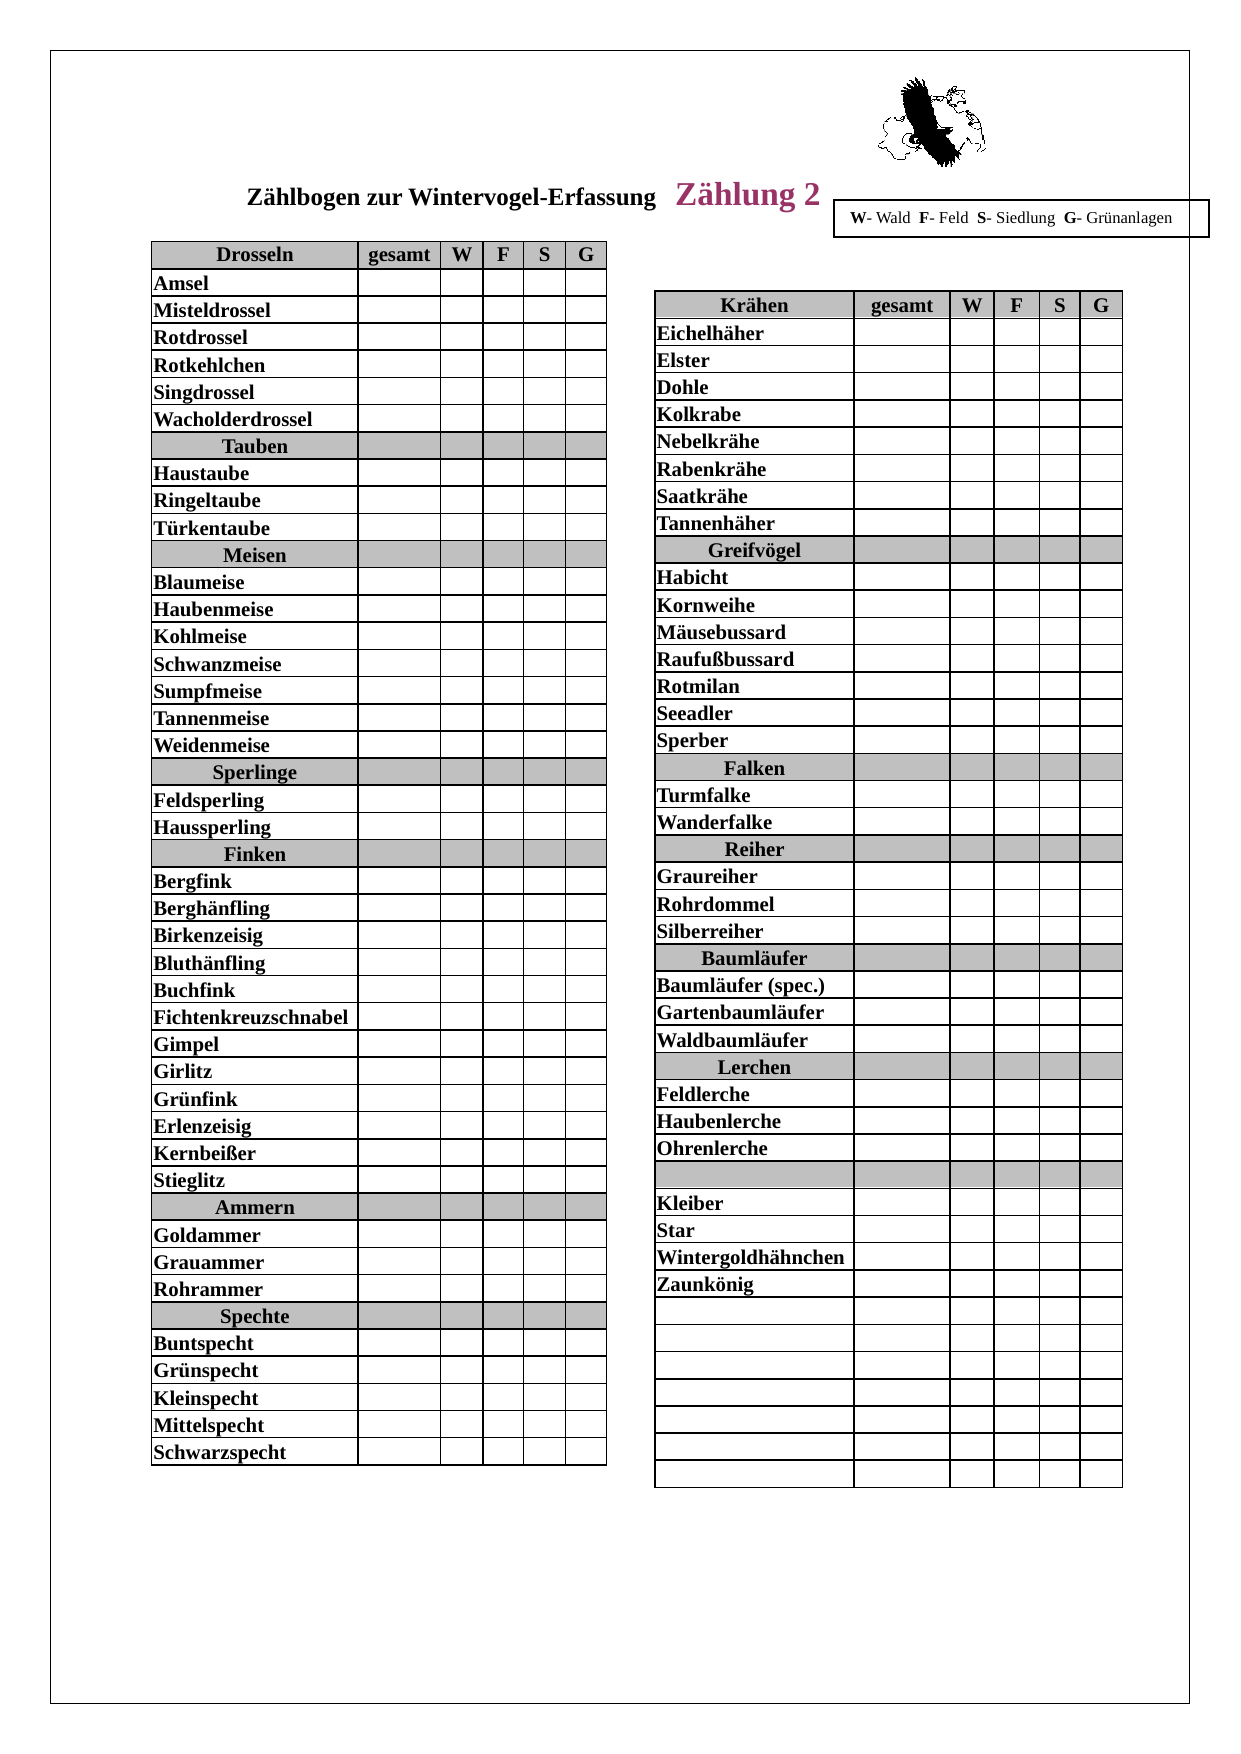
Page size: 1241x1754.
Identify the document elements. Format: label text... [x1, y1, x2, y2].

table_cell [1081, 1162, 1122, 1187]
table_cell Mittelspecht [152, 1411, 357, 1437]
table_cell [855, 1325, 949, 1351]
table_cell Sperlinge [152, 759, 357, 784]
table_cell [524, 324, 565, 349]
table_cell [951, 836, 993, 861]
table_cell [566, 351, 606, 377]
table_cell [1081, 781, 1122, 807]
table_cell [484, 568, 523, 594]
table_cell Sumpfmeise [152, 677, 357, 703]
table_cell Eichelhäher [656, 319, 853, 345]
table_cell Weidenmeise [152, 732, 357, 757]
table_cell Ammern [152, 1194, 357, 1219]
table_cell Schwarzspecht [152, 1438, 357, 1464]
table_cell Singdrossel [152, 378, 357, 404]
table_cell [1081, 428, 1122, 453]
table_cell [566, 297, 606, 322]
table_cell [484, 405, 523, 431]
table_cell [441, 433, 482, 458]
table_cell Haussperling [152, 813, 357, 839]
table_cell [441, 786, 482, 812]
table_cell [1081, 863, 1122, 888]
table_cell [524, 1058, 565, 1083]
table_cell [484, 895, 523, 920]
table_cell [441, 1058, 482, 1083]
table_cell [566, 378, 606, 404]
table_cell [441, 732, 482, 757]
table_cell [855, 836, 949, 861]
table_cell [524, 1031, 565, 1056]
table_cell [484, 623, 523, 648]
table_cell [484, 270, 523, 295]
table_cell [951, 673, 993, 698]
table_cell [1040, 754, 1079, 780]
table_cell [359, 1003, 440, 1029]
table_cell [524, 1384, 565, 1410]
table_cell [1081, 1243, 1122, 1269]
table_cell [484, 1438, 523, 1464]
table_cell [656, 1162, 853, 1187]
table_cell [524, 460, 565, 485]
table_cell Tannenmeise [152, 705, 357, 730]
table_cell Seeadler [656, 700, 853, 725]
table_cell [995, 1162, 1039, 1187]
table_cell [1081, 1053, 1122, 1079]
table_cell [855, 863, 949, 888]
table_cell [566, 324, 606, 349]
table_cell [855, 591, 949, 617]
table_cell [524, 759, 565, 784]
table_cell [995, 1434, 1039, 1459]
table_cell [1040, 1298, 1079, 1323]
table_cell [855, 999, 949, 1024]
table_cell [566, 1248, 606, 1274]
table_cell [359, 1167, 440, 1192]
table_cell [995, 917, 1039, 943]
table_cell [1040, 510, 1079, 535]
table_cell [995, 863, 1039, 888]
table_cell [995, 482, 1039, 508]
table_cell [359, 677, 440, 703]
table_cell Baumläufer [656, 945, 853, 970]
table_cell [441, 922, 482, 947]
table_header gesamt [359, 242, 440, 268]
table_cell [1040, 618, 1079, 644]
table_cell [1040, 1380, 1079, 1405]
table_cell [359, 1221, 440, 1247]
table_cell [566, 1140, 606, 1165]
table_cell [995, 1271, 1039, 1296]
table_cell [995, 591, 1039, 617]
table_cell [1040, 537, 1079, 562]
table_cell [484, 1167, 523, 1192]
table_cell [995, 510, 1039, 535]
table_cell [524, 1140, 565, 1165]
table_cell [441, 976, 482, 1002]
table_cell [1081, 319, 1122, 345]
table_cell [441, 677, 482, 703]
table_cell [441, 378, 482, 404]
table_cell [484, 596, 523, 621]
table_cell [855, 808, 949, 834]
table_cell [995, 346, 1039, 372]
table_cell [855, 537, 949, 562]
table_cell [995, 754, 1039, 780]
table_cell Goldammer [152, 1221, 357, 1247]
table_cell [1040, 1135, 1079, 1160]
table_cell [995, 1352, 1039, 1378]
table_header W [951, 292, 993, 317]
table_cell Dohle [656, 373, 853, 399]
table_cell Kohlmeise [152, 623, 357, 648]
table_cell Raufußbussard [656, 645, 853, 671]
table_header W [441, 242, 482, 268]
table_cell [995, 890, 1039, 916]
table_cell [566, 433, 606, 458]
table_cell [1040, 972, 1079, 997]
table_cell [566, 514, 606, 540]
table_cell [359, 1438, 440, 1464]
table_cell [951, 591, 993, 617]
table_cell Reiher [656, 836, 853, 861]
table_cell [484, 324, 523, 349]
table_cell Kleiber [656, 1189, 853, 1215]
table_cell [1040, 1053, 1079, 1079]
table_cell [566, 487, 606, 512]
table_cell [855, 1080, 949, 1106]
table_cell [1081, 455, 1122, 481]
table_cell [566, 1330, 606, 1355]
table_cell [1040, 428, 1079, 453]
table_cell [524, 705, 565, 730]
table_cell Lerchen [656, 1053, 853, 1079]
table_cell [359, 922, 440, 947]
table_cell [359, 1411, 440, 1437]
table_cell [484, 1330, 523, 1355]
table_cell [855, 373, 949, 399]
table_cell [524, 596, 565, 621]
table_cell Rotdrossel [152, 324, 357, 349]
table_cell [855, 673, 949, 698]
table_cell [951, 645, 993, 671]
table_cell [566, 541, 606, 567]
table_cell [359, 1303, 440, 1328]
table_cell [359, 297, 440, 322]
table_cell [995, 972, 1039, 997]
table_cell Grünfink [152, 1085, 357, 1111]
table_cell Star [656, 1216, 853, 1242]
table_cell Greifvögel [656, 537, 853, 562]
table_cell Rohrdommel [656, 890, 853, 916]
table_cell [359, 1031, 440, 1056]
table_cell [1081, 917, 1122, 943]
table_cell [524, 949, 565, 975]
table_cell Birkenzeisig [152, 922, 357, 947]
table_cell [359, 1384, 440, 1410]
table_header F [484, 242, 523, 268]
table_cell [359, 324, 440, 349]
table_cell [441, 1031, 482, 1056]
table_cell [951, 1407, 993, 1432]
table_cell [524, 568, 565, 594]
table_cell [995, 618, 1039, 644]
table_cell [995, 1243, 1039, 1269]
table_cell [359, 487, 440, 512]
table_cell [484, 1303, 523, 1328]
table_cell [995, 1325, 1039, 1351]
table_cell [441, 949, 482, 975]
table_cell [566, 1003, 606, 1029]
table_cell [1081, 1271, 1122, 1296]
table_cell [855, 890, 949, 916]
table_cell [524, 378, 565, 404]
table_cell Stieglitz [152, 1167, 357, 1192]
table_cell [359, 732, 440, 757]
table_cell [524, 922, 565, 947]
table_cell [524, 840, 565, 866]
table_cell [524, 868, 565, 893]
table_cell [566, 270, 606, 295]
table_cell [484, 297, 523, 322]
table_cell [1081, 1434, 1122, 1459]
table_cell [359, 596, 440, 621]
table_cell [566, 1357, 606, 1382]
table_cell [656, 1325, 853, 1351]
table_cell [855, 1108, 949, 1133]
table_cell [484, 1140, 523, 1165]
table_cell [484, 1411, 523, 1437]
table_cell [951, 428, 993, 453]
table_cell [441, 1248, 482, 1274]
table_cell [441, 1357, 482, 1382]
table_cell [484, 840, 523, 866]
table_cell [1081, 482, 1122, 508]
table_cell [995, 1080, 1039, 1106]
table_cell [484, 650, 523, 676]
table_cell [566, 1275, 606, 1301]
table_cell [524, 1085, 565, 1111]
table_cell Saatkrähe [656, 482, 853, 508]
table_cell [524, 1411, 565, 1437]
table_cell [1081, 700, 1122, 725]
table_cell [951, 781, 993, 807]
table_cell Zaunkönig [656, 1271, 853, 1296]
table_cell [1040, 1243, 1079, 1269]
table_cell [359, 840, 440, 866]
table_cell [484, 1058, 523, 1083]
table_cell [566, 895, 606, 920]
table_cell [1040, 1108, 1079, 1133]
table_cell [1040, 401, 1079, 426]
table_cell Waldbaumläufer [656, 1026, 853, 1052]
table_cell Buchfink [152, 976, 357, 1002]
table_cell [359, 650, 440, 676]
table_cell [566, 596, 606, 621]
table_cell Kolkrabe [656, 401, 853, 426]
table_cell [995, 401, 1039, 426]
table_cell Grauammer [152, 1248, 357, 1274]
table_cell [441, 596, 482, 621]
table_cell [1081, 1026, 1122, 1052]
table_cell [951, 510, 993, 535]
table_cell Tannenhäher [656, 510, 853, 535]
table_cell [524, 1438, 565, 1464]
table_cell [1040, 482, 1079, 508]
table_cell [484, 460, 523, 485]
table_header Krähen [656, 292, 853, 317]
table_cell [566, 840, 606, 866]
table_cell [855, 1243, 949, 1269]
table_cell [484, 433, 523, 458]
table_cell Ohrenlerche [656, 1135, 853, 1160]
table_cell [484, 1275, 523, 1301]
table_cell [566, 732, 606, 757]
table_cell [524, 1167, 565, 1192]
table_cell [951, 754, 993, 780]
table_cell [1081, 1461, 1122, 1487]
table_cell [524, 405, 565, 431]
table_cell [1040, 808, 1079, 834]
table_cell [1040, 1461, 1079, 1487]
table_header F [995, 292, 1039, 317]
table_cell [995, 1216, 1039, 1242]
table_cell [1040, 917, 1079, 943]
table_cell [566, 922, 606, 947]
table_cell [359, 405, 440, 431]
table_cell [995, 1189, 1039, 1215]
table_header Drosseln [152, 242, 357, 268]
table_cell [441, 1085, 482, 1111]
table_cell [484, 949, 523, 975]
table_cell [566, 1031, 606, 1056]
table_cell [1040, 346, 1079, 372]
table_cell [1081, 1216, 1122, 1242]
table_cell [484, 1194, 523, 1219]
table_cell Rotmilan [656, 673, 853, 698]
table_cell [1040, 673, 1079, 698]
table_cell [995, 319, 1039, 345]
table_cell [1081, 1380, 1122, 1405]
table_cell [359, 1275, 440, 1301]
table_cell [855, 1162, 949, 1187]
table_cell [995, 1298, 1039, 1323]
table_cell Falken [656, 754, 853, 780]
table_cell Bluthänfling [152, 949, 357, 975]
table_cell [441, 623, 482, 648]
table_cell [1081, 401, 1122, 426]
table_cell [951, 1026, 993, 1052]
table_cell Amsel [152, 270, 357, 295]
table_cell [524, 813, 565, 839]
table_cell [951, 945, 993, 970]
table_cell [995, 1380, 1039, 1405]
table_cell [566, 705, 606, 730]
table_cell [441, 1194, 482, 1219]
table_cell [1040, 591, 1079, 617]
table_cell [484, 813, 523, 839]
table_cell [1081, 1325, 1122, 1351]
table_cell [441, 541, 482, 567]
table_cell [855, 1434, 949, 1459]
table_cell [995, 945, 1039, 970]
table_cell [855, 1352, 949, 1378]
table_cell [484, 732, 523, 757]
table_cell [1081, 1352, 1122, 1378]
table_cell [524, 1112, 565, 1138]
table_cell Kernbeißer [152, 1140, 357, 1165]
table_cell [855, 645, 949, 671]
table_cell [1081, 618, 1122, 644]
table_cell [441, 895, 482, 920]
table_cell [524, 895, 565, 920]
table_cell [484, 1031, 523, 1056]
table_cell [951, 1380, 993, 1405]
table_cell [855, 1026, 949, 1052]
table_cell [951, 1053, 993, 1079]
table_cell [441, 759, 482, 784]
table_cell [855, 754, 949, 780]
table_cell [1081, 1108, 1122, 1133]
table_cell [359, 976, 440, 1002]
table_cell [359, 868, 440, 893]
table_cell [951, 482, 993, 508]
table_cell [1081, 346, 1122, 372]
table_cell Ringeltaube [152, 487, 357, 512]
table_cell [484, 922, 523, 947]
table_cell Feldsperling [152, 786, 357, 812]
table_cell Rohrammer [152, 1275, 357, 1301]
table_cell [1081, 972, 1122, 997]
table_cell [1040, 1325, 1079, 1351]
table_cell Graureiher [656, 863, 853, 888]
table_cell [656, 1434, 853, 1459]
table_cell [359, 786, 440, 812]
table_cell Fichtenkreuzschnabel [152, 1003, 357, 1029]
table_cell [359, 1112, 440, 1138]
table_cell [855, 1380, 949, 1405]
table_cell [995, 1461, 1039, 1487]
table_cell [1081, 1080, 1122, 1106]
table_cell [951, 890, 993, 916]
table_cell [951, 1434, 993, 1459]
table_cell [441, 1411, 482, 1437]
table_cell [524, 1303, 565, 1328]
table_cell [951, 999, 993, 1024]
table_cell [1081, 999, 1122, 1024]
table_cell [951, 863, 993, 888]
table_header G [566, 242, 606, 268]
table_cell Erlenzeisig [152, 1112, 357, 1138]
table_cell Haustaube [152, 460, 357, 485]
table_cell [484, 1112, 523, 1138]
table_cell Bergfink [152, 868, 357, 893]
table_cell [359, 1357, 440, 1382]
table_cell [855, 1135, 949, 1160]
table_cell [359, 433, 440, 458]
table_cell [484, 759, 523, 784]
table_cell [1040, 727, 1079, 752]
table_cell [1040, 1080, 1079, 1106]
table_cell [441, 705, 482, 730]
table_cell [951, 700, 993, 725]
table_cell [855, 455, 949, 481]
table_cell [524, 514, 565, 540]
table_cell [951, 972, 993, 997]
table_cell [951, 1135, 993, 1160]
table_cell [995, 673, 1039, 698]
table_cell [1081, 754, 1122, 780]
table_cell [1081, 1407, 1122, 1432]
table_cell [1081, 1135, 1122, 1160]
table_cell Kleinspecht [152, 1384, 357, 1410]
table_cell [951, 1298, 993, 1323]
table_cell [951, 455, 993, 481]
table_cell [484, 1221, 523, 1247]
table_cell [1081, 1298, 1122, 1323]
table_cell [566, 786, 606, 812]
table_cell [855, 781, 949, 807]
table_header S [1040, 292, 1079, 317]
table_cell [524, 270, 565, 295]
table_cell [951, 1216, 993, 1242]
table_cell [484, 378, 523, 404]
table_cell [441, 1438, 482, 1464]
table_cell [359, 460, 440, 485]
table_cell [1081, 645, 1122, 671]
table_cell [566, 460, 606, 485]
table_cell [441, 1303, 482, 1328]
table_cell [359, 1085, 440, 1111]
table_cell [484, 1085, 523, 1111]
table_cell [484, 677, 523, 703]
table_cell [441, 1167, 482, 1192]
table_cell [484, 351, 523, 377]
table_cell [1081, 808, 1122, 834]
table_cell [359, 1058, 440, 1083]
table_cell [359, 1194, 440, 1219]
table_cell [1081, 564, 1122, 589]
table_cell [441, 351, 482, 377]
table_cell Habicht [656, 564, 853, 589]
table_cell Spechte [152, 1303, 357, 1328]
table_cell [995, 373, 1039, 399]
table_cell Türkentaube [152, 514, 357, 540]
table_cell [566, 623, 606, 648]
table_cell [524, 1357, 565, 1382]
table_cell [855, 346, 949, 372]
table_cell [951, 1325, 993, 1351]
table_cell [995, 428, 1039, 453]
table_cell [566, 759, 606, 784]
table_cell [855, 1407, 949, 1432]
table_cell [524, 650, 565, 676]
table_cell [995, 1407, 1039, 1432]
table_cell [359, 813, 440, 839]
table_cell [359, 351, 440, 377]
table_cell [1040, 1216, 1079, 1242]
table_cell [484, 705, 523, 730]
table_cell [566, 1384, 606, 1410]
table_cell [1081, 373, 1122, 399]
table_cell [524, 1248, 565, 1274]
table_cell [441, 868, 482, 893]
table_cell Tauben [152, 433, 357, 458]
table_cell [855, 917, 949, 943]
table_cell [951, 1162, 993, 1187]
table_cell [441, 1221, 482, 1247]
table_cell [995, 808, 1039, 834]
table_cell [441, 460, 482, 485]
table_cell [855, 700, 949, 725]
table_cell [1040, 999, 1079, 1024]
table_cell [359, 1330, 440, 1355]
table_cell Elster [656, 346, 853, 372]
table_cell [524, 732, 565, 757]
table_cell [656, 1380, 853, 1405]
table_cell [441, 1140, 482, 1165]
table_cell [566, 1221, 606, 1247]
table_cell Buntspecht [152, 1330, 357, 1355]
table_cell [951, 1080, 993, 1106]
table_cell [995, 645, 1039, 671]
table_cell [441, 1003, 482, 1029]
table_cell [441, 568, 482, 594]
table_cell [484, 868, 523, 893]
table_cell [951, 1108, 993, 1133]
table_cell [566, 1112, 606, 1138]
table_cell [566, 1167, 606, 1192]
table_cell [1081, 1189, 1122, 1215]
table_cell [566, 949, 606, 975]
table_cell [566, 650, 606, 676]
table_cell [656, 1352, 853, 1378]
table_cell Turmfalke [656, 781, 853, 807]
table_cell [855, 1053, 949, 1079]
table_cell [441, 297, 482, 322]
table_cell [951, 1189, 993, 1215]
table_cell [566, 568, 606, 594]
table_cell [524, 541, 565, 567]
table_cell [1040, 863, 1079, 888]
table_cell [359, 895, 440, 920]
table_cell [1081, 591, 1122, 617]
table_cell [359, 1140, 440, 1165]
table_cell [524, 976, 565, 1002]
table_cell [995, 455, 1039, 481]
table_cell Silberreiher [656, 917, 853, 943]
table_cell [995, 564, 1039, 589]
table_cell [855, 1298, 949, 1323]
table_cell Wacholderdrossel [152, 405, 357, 431]
table_cell [995, 1026, 1039, 1052]
table_cell Meisen [152, 541, 357, 567]
table_cell [951, 319, 993, 345]
table_cell [1040, 836, 1079, 861]
table_cell [951, 1352, 993, 1378]
table_cell [855, 1189, 949, 1215]
table_cell [359, 705, 440, 730]
table_cell [995, 537, 1039, 562]
table_cell [441, 840, 482, 866]
table_cell [855, 945, 949, 970]
table_cell [995, 836, 1039, 861]
table_cell [951, 401, 993, 426]
table_cell [995, 1108, 1039, 1133]
table_cell [1040, 781, 1079, 807]
table_cell [441, 1275, 482, 1301]
table_cell [524, 1330, 565, 1355]
table_cell Haubenlerche [656, 1108, 853, 1133]
table_cell [995, 781, 1039, 807]
table_cell [484, 1357, 523, 1382]
table_cell Schwanzmeise [152, 650, 357, 676]
table_cell [1081, 537, 1122, 562]
table_cell [524, 351, 565, 377]
table_cell [1081, 510, 1122, 535]
table_cell [524, 433, 565, 458]
table_cell [1040, 1434, 1079, 1459]
table_cell [359, 1248, 440, 1274]
table_cell [441, 487, 482, 512]
table_cell [524, 1003, 565, 1029]
table_cell [359, 514, 440, 540]
table_cell [524, 1275, 565, 1301]
table_cell [484, 1003, 523, 1029]
table_cell [855, 482, 949, 508]
table_cell [441, 514, 482, 540]
table_cell Rabenkrähe [656, 455, 853, 481]
table_cell [855, 618, 949, 644]
table_cell [441, 1330, 482, 1355]
table_cell [855, 1461, 949, 1487]
table_cell [441, 650, 482, 676]
table_cell [484, 541, 523, 567]
table_cell Wintergoldhähnchen [656, 1243, 853, 1269]
table_cell [359, 270, 440, 295]
table_cell [441, 813, 482, 839]
table_cell [566, 1085, 606, 1111]
table_cell [1081, 836, 1122, 861]
table_cell [524, 297, 565, 322]
table_cell [1040, 1271, 1079, 1296]
table_cell [524, 677, 565, 703]
table_cell [1081, 890, 1122, 916]
table_cell [951, 537, 993, 562]
table_cell [1040, 645, 1079, 671]
text W- Wald F- Feld S- Siedlung G- Grünanlagen [850, 208, 1189, 227]
table_cell [359, 568, 440, 594]
table_cell [995, 700, 1039, 725]
table_cell [566, 868, 606, 893]
table_cell [995, 1053, 1039, 1079]
table_cell [656, 1407, 853, 1432]
table_cell [1081, 673, 1122, 698]
table_cell [1040, 890, 1079, 916]
table_cell [1081, 945, 1122, 970]
table_cell [484, 487, 523, 512]
table_cell [484, 976, 523, 1002]
table_cell Nebelkrähe [656, 428, 853, 453]
table_cell [1040, 455, 1079, 481]
table_cell [524, 487, 565, 512]
table_cell [1040, 1352, 1079, 1378]
table_cell [359, 623, 440, 648]
table_cell [1040, 373, 1079, 399]
table_cell Grünspecht [152, 1357, 357, 1382]
table_cell Misteldrossel [152, 297, 357, 322]
table_cell [855, 564, 949, 589]
table_cell [1040, 1162, 1079, 1187]
table_cell Kornweihe [656, 591, 853, 617]
table_cell [524, 623, 565, 648]
table_header gesamt [855, 292, 949, 317]
table_cell [855, 510, 949, 535]
table_cell [566, 976, 606, 1002]
table_header S [524, 242, 565, 268]
table_cell [566, 1411, 606, 1437]
table_cell [855, 727, 949, 752]
table_cell [566, 813, 606, 839]
table_cell Blaumeise [152, 568, 357, 594]
table_cell Gartenbaumläufer [656, 999, 853, 1024]
table_cell [951, 1243, 993, 1269]
table_cell [656, 1298, 853, 1323]
table_cell [995, 1135, 1039, 1160]
table_cell [1040, 564, 1079, 589]
table_cell Wanderfalke [656, 808, 853, 834]
table_cell [1040, 1189, 1079, 1215]
table_cell Finken [152, 840, 357, 866]
table_cell [441, 324, 482, 349]
table_cell [1040, 945, 1079, 970]
text Zählbogen zur Wintervogel-Erfassung Zählung 2 [246, 174, 994, 212]
table_cell [951, 564, 993, 589]
table_cell [951, 346, 993, 372]
table_cell Berghänfling [152, 895, 357, 920]
table_cell Sperber [656, 727, 853, 752]
table_cell [1040, 1407, 1079, 1432]
table_cell Gimpel [152, 1031, 357, 1056]
table_header G [1081, 292, 1122, 317]
table_cell [359, 759, 440, 784]
table_cell [484, 1248, 523, 1274]
table_cell [441, 405, 482, 431]
table_cell [951, 917, 993, 943]
table_cell [524, 1221, 565, 1247]
table_cell [951, 618, 993, 644]
table_cell [1040, 700, 1079, 725]
table_cell [566, 1058, 606, 1083]
table_cell [484, 786, 523, 812]
table_cell [855, 428, 949, 453]
table_cell [359, 949, 440, 975]
table_cell [855, 972, 949, 997]
table_cell [855, 1216, 949, 1242]
table_cell [951, 1271, 993, 1296]
table_cell [995, 727, 1039, 752]
table_cell [855, 319, 949, 345]
table_cell [951, 373, 993, 399]
table_cell Feldlerche [656, 1080, 853, 1106]
table_cell Girlitz [152, 1058, 357, 1083]
table_cell [566, 1438, 606, 1464]
table_cell [484, 514, 523, 540]
table_cell [441, 1384, 482, 1410]
table_cell [855, 1271, 949, 1296]
table_cell [566, 405, 606, 431]
table_cell [1040, 1026, 1079, 1052]
table_cell Haubenmeise [152, 596, 357, 621]
table_cell [524, 786, 565, 812]
table_cell [359, 541, 440, 567]
table_cell [855, 401, 949, 426]
table_cell [441, 1112, 482, 1138]
table_cell [441, 270, 482, 295]
table_cell [995, 999, 1039, 1024]
table_cell Rotkehlchen [152, 351, 357, 377]
table_cell [951, 727, 993, 752]
table_cell [1040, 319, 1079, 345]
table_cell [524, 1194, 565, 1219]
table_cell [359, 378, 440, 404]
table_cell [951, 808, 993, 834]
table_cell Baumläufer (spec.) [656, 972, 853, 997]
table_cell [484, 1384, 523, 1410]
table_cell [566, 677, 606, 703]
table_cell [566, 1303, 606, 1328]
table_cell Mäusebussard [656, 618, 853, 644]
table_cell [656, 1461, 853, 1487]
table_cell [566, 1194, 606, 1219]
table_cell [951, 1461, 993, 1487]
table_cell [1081, 727, 1122, 752]
